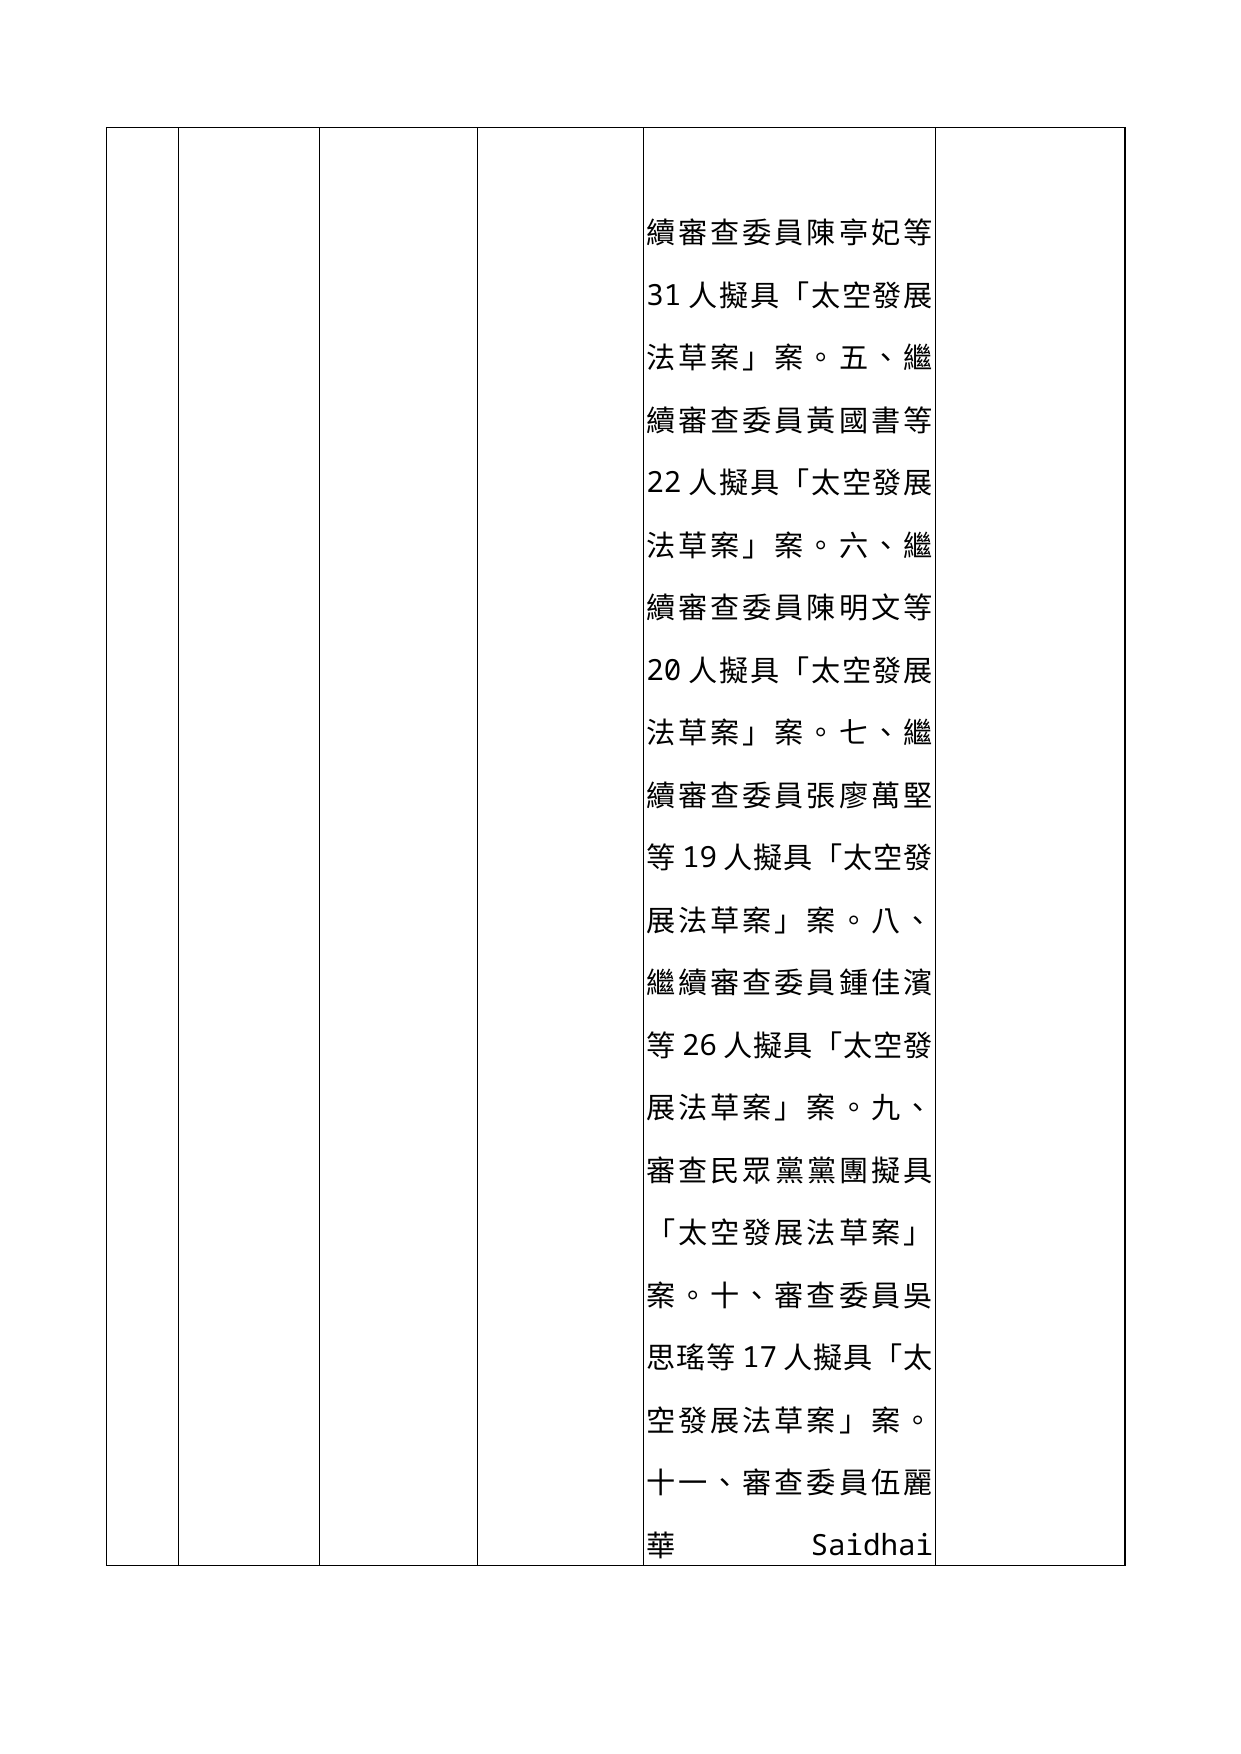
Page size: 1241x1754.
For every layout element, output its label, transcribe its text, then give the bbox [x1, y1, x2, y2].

table_cell 續審查委員陳亭妃等31人擬具「太空發展法草案」案。五、繼續審查委員黃國書等22人擬具「太空發展法草案」案。六、繼續審查委員陳明文等20人擬具「太空發展法草案」案。七、繼續審查委員張廖萬堅等19人擬具「太空發展法草案」案。八、繼續審查委員鍾佳濱等26人擬具「太空發展法草案」案。九、審查民眾黨黨團擬具「太空發展法草案」案。十、審查委員吳思瑤等17人擬具「太空發展法草案」案。十一、審查委員伍麗華Saidhai [644, 128, 935, 1564]
table_cell [936, 128, 1124, 1564]
table_cell [179, 128, 319, 1564]
table_cell [478, 128, 643, 1564]
table_cell [107, 128, 178, 1564]
table_cell [320, 128, 477, 1564]
